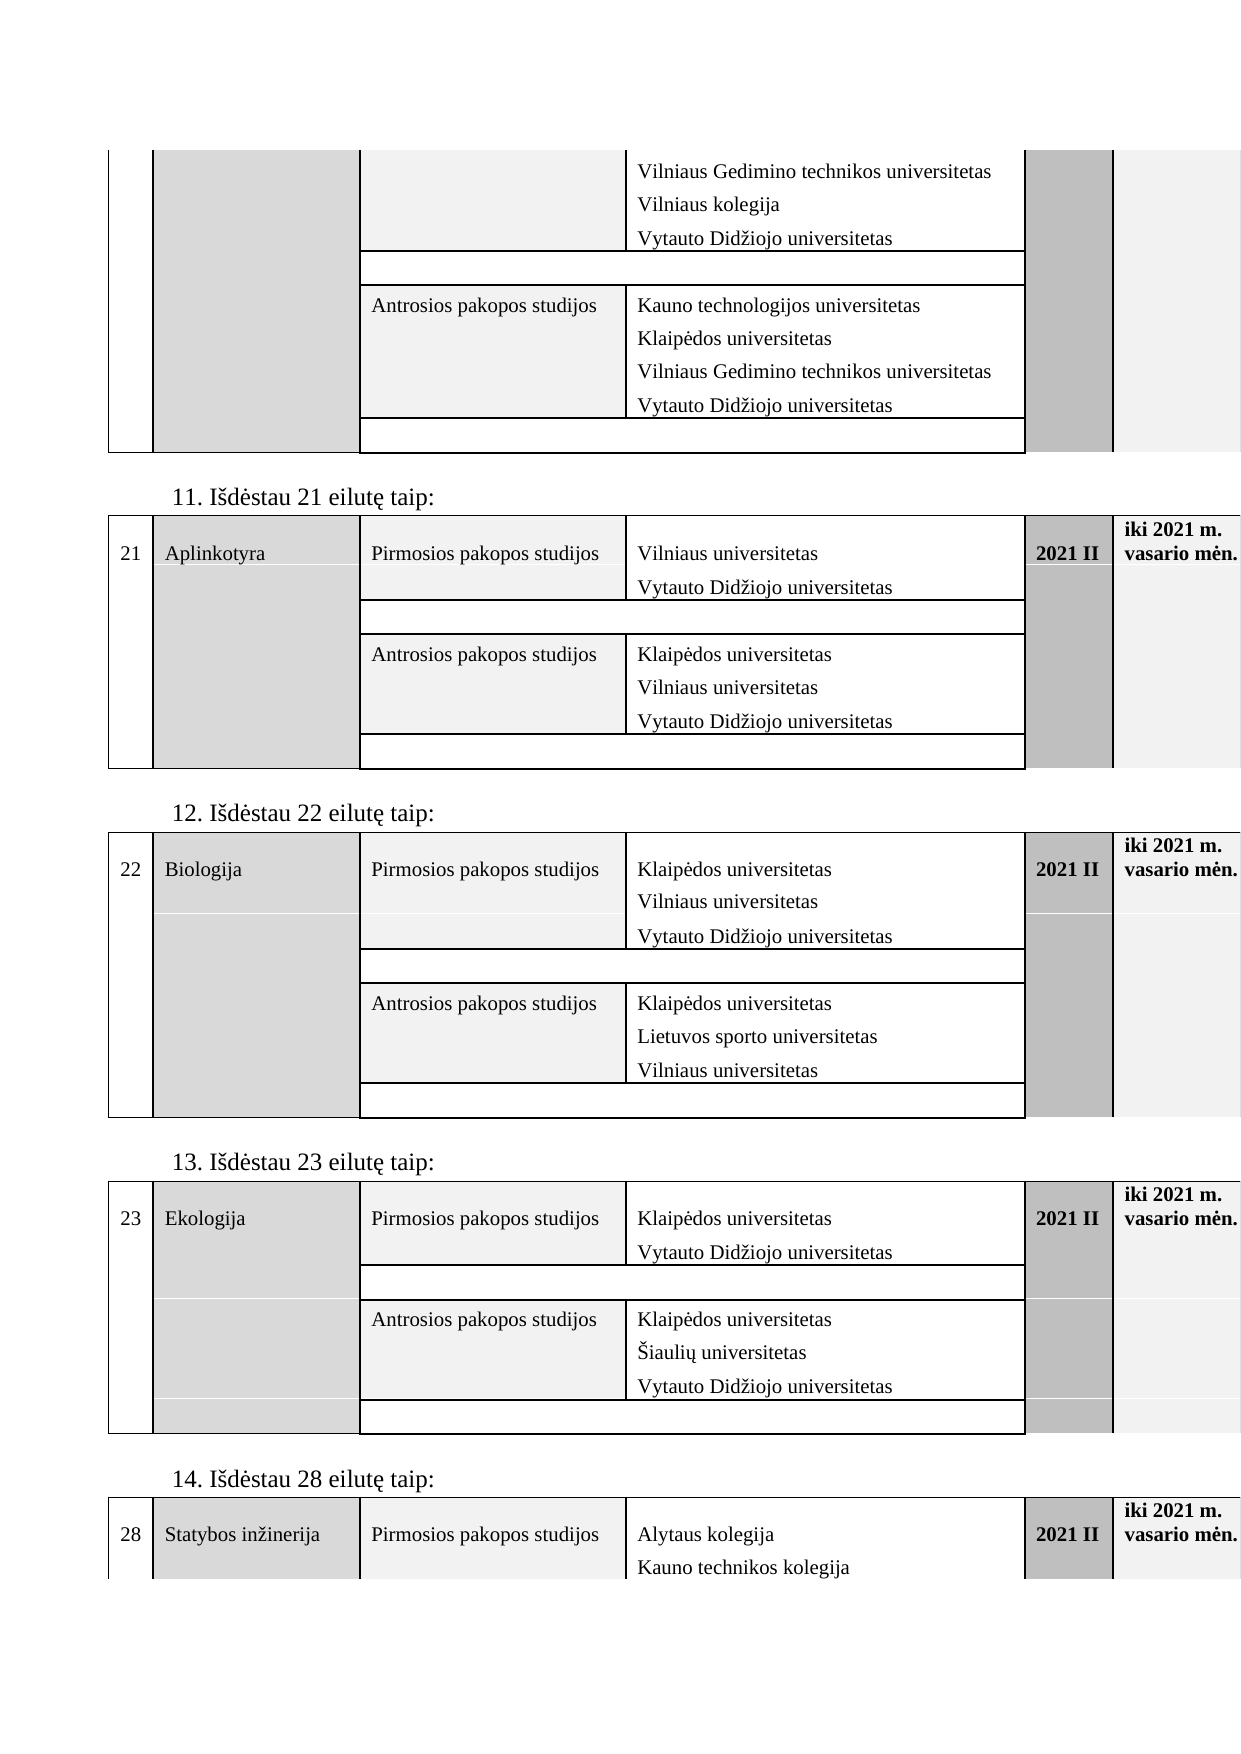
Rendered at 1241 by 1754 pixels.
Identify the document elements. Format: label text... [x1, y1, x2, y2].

table_cell [361, 1331, 625, 1364]
text 12. Išdėstau 22 eilutę taip: [172, 798, 1128, 827]
table_cell [109, 982, 152, 1015]
table_cell [1026, 633, 1112, 666]
table_header Pirmosios pakopos studijos [361, 1498, 625, 1546]
table_cell [109, 284, 152, 317]
table_cell [1026, 1546, 1112, 1579]
table_header Vilniaus universitetas [627, 516, 1024, 564]
table_header 2021 II [1026, 833, 1112, 881]
table_cell [1026, 565, 1112, 599]
table_cell [109, 1299, 152, 1331]
table_header 28 [109, 1498, 152, 1546]
table_cell [1114, 1230, 1240, 1264]
table_header Klaipėdos universitetas [627, 833, 1024, 881]
table_cell [109, 1399, 152, 1433]
table_cell [109, 1364, 152, 1398]
table_cell [1114, 1546, 1240, 1579]
table_cell Vilniaus universitetas [627, 1048, 1024, 1082]
table_header Alytaus kolegija [627, 1498, 1024, 1546]
table_cell Antrosios pakopos studijos [361, 635, 625, 666]
table_cell [1114, 1048, 1240, 1082]
table_cell [109, 699, 152, 733]
table_cell [154, 284, 359, 317]
table_cell [154, 666, 359, 699]
table_cell Vytauto Didžiojo universitetas [627, 1364, 1024, 1398]
table_cell [154, 1299, 359, 1331]
table_cell [1114, 733, 1240, 768]
table_cell [1114, 150, 1240, 183]
table_cell [109, 350, 152, 383]
table_cell [109, 1331, 152, 1364]
table_cell Antrosios pakopos studijos [361, 984, 625, 1015]
table_cell Antrosios pakopos studijos Suma [361, 1084, 1024, 1117]
table_cell [109, 317, 152, 350]
table_cell [1114, 914, 1240, 948]
table_cell Antrosios pakopos studijos Suma [361, 1401, 1024, 1433]
table_cell Pirmosios pakopos studijos Suma [361, 252, 1024, 284]
table_header Aplinkotyra [154, 516, 359, 564]
table_cell [1114, 1082, 1240, 1117]
table_cell [154, 1364, 359, 1398]
table_cell [361, 565, 625, 599]
table_cell [1026, 699, 1112, 733]
table_cell [361, 1048, 625, 1082]
table_cell Klaipėdos universitetas [627, 635, 1024, 666]
table_cell [109, 666, 152, 699]
table_cell [154, 881, 359, 913]
table_cell [361, 317, 625, 350]
table_cell [109, 948, 152, 982]
table_cell [1114, 350, 1240, 383]
table_cell [1026, 417, 1112, 452]
table_header Pirmosios pakopos studijos [361, 1182, 625, 1230]
table_cell [154, 1015, 359, 1048]
table_header 22 [109, 833, 152, 881]
table_cell Vilniaus Gedimino technikos universitetas [627, 350, 1024, 383]
table_cell [1026, 982, 1112, 1015]
table_cell [1114, 1364, 1240, 1398]
table_header 2021 II [1026, 1498, 1112, 1546]
table_cell Klaipėdos universitetas [627, 984, 1024, 1015]
table_cell Kauno technologijos universitetas [627, 286, 1024, 317]
table_header 23 [109, 1182, 152, 1230]
table_cell [1114, 948, 1240, 982]
table_cell [361, 383, 625, 417]
table_cell [1026, 317, 1112, 350]
table_cell [1114, 284, 1240, 317]
table_cell [1114, 982, 1240, 1015]
table_cell [361, 666, 625, 699]
table_cell [1026, 250, 1112, 284]
table_cell [1026, 150, 1112, 183]
table_cell [109, 1048, 152, 1082]
table_cell [154, 1546, 359, 1579]
table_cell [109, 1546, 152, 1579]
table_header iki 2021 m. vasario mėn. [1114, 1498, 1240, 1546]
table_cell [1026, 1399, 1112, 1433]
table_cell [1114, 250, 1240, 284]
table_cell [154, 1048, 359, 1082]
table_header iki 2021 m. vasario mėn. [1114, 1182, 1240, 1230]
table_cell [1026, 284, 1112, 317]
text 14. Išdėstau 28 eilutę taip: [172, 1464, 1128, 1492]
table_cell [1026, 1331, 1112, 1364]
table_header Statybos inžinerija [154, 1498, 359, 1546]
table_cell [361, 1546, 625, 1579]
table_cell [1026, 599, 1112, 633]
table_cell Šiaulių universitetas [627, 1331, 1024, 1364]
table_cell [154, 1331, 359, 1364]
table_header Klaipėdos universitetas [627, 1182, 1024, 1230]
table_cell [109, 183, 152, 216]
table_cell [154, 1399, 359, 1433]
table_cell [1026, 1299, 1112, 1331]
table_cell [154, 1264, 359, 1298]
table_header Ekologija [154, 1182, 359, 1230]
table_cell Pirmosios pakopos studijos Suma [361, 950, 1024, 982]
table_cell Kauno technikos kolegija [627, 1546, 1024, 1579]
table_cell [1114, 633, 1240, 666]
table_header Biologija [154, 833, 359, 881]
table_cell [109, 1230, 152, 1264]
table_cell [154, 633, 359, 666]
table_cell Vytauto Didžiojo universitetas [627, 699, 1024, 733]
table_cell [1026, 350, 1112, 383]
table_cell [1026, 1082, 1112, 1117]
table_cell [154, 350, 359, 383]
table_cell [109, 150, 152, 183]
table_cell [154, 150, 359, 183]
table_cell Vytauto Didžiojo universitetas [627, 565, 1024, 599]
table_cell [109, 881, 152, 913]
table_cell Vilniaus universitetas [627, 881, 1024, 913]
table_cell [109, 1264, 152, 1298]
table_cell [1026, 1230, 1112, 1264]
table_cell [109, 250, 152, 284]
table_cell [154, 1230, 359, 1264]
table_cell [361, 699, 625, 733]
table_cell [154, 1082, 359, 1117]
table_header 2021 II [1026, 516, 1112, 564]
table_cell Antrosios pakopos studijos [361, 1301, 625, 1331]
table_cell [1114, 599, 1240, 633]
table_cell [361, 216, 625, 250]
table_cell Pirmosios pakopos studijos Suma [361, 601, 1024, 633]
table_cell Antrosios pakopos studijos [361, 286, 625, 317]
table_header Pirmosios pakopos studijos [361, 516, 625, 564]
table_cell [1114, 1264, 1240, 1298]
table_cell [1114, 666, 1240, 699]
table_cell [154, 317, 359, 350]
table_cell [109, 733, 152, 768]
table_cell [1114, 565, 1240, 599]
table_cell [1026, 383, 1112, 417]
table_cell [1026, 1048, 1112, 1082]
table_cell [1026, 183, 1112, 216]
text 11. Išdėstau 21 eilutę taip: [172, 482, 1128, 511]
table_cell [1114, 317, 1240, 350]
table_cell Pirmosios pakopos studijos Suma [361, 1266, 1024, 1298]
table_header iki 2021 m. vasario mėn. [1114, 833, 1240, 881]
table_cell [109, 914, 152, 948]
table_cell [154, 216, 359, 250]
table_cell [154, 914, 359, 948]
table_cell Vytauto Didžiojo universitetas [627, 383, 1024, 417]
table_cell [1026, 1015, 1112, 1048]
table_cell [109, 599, 152, 633]
table_cell [1114, 699, 1240, 733]
table_cell Klaipėdos universitetas [627, 317, 1024, 350]
table_cell [1026, 666, 1112, 699]
table_cell [361, 350, 625, 383]
table_cell Klaipėdos universitetas [627, 1301, 1024, 1331]
table_header Pirmosios pakopos studijos [361, 833, 625, 881]
table_cell Vilniaus Gedimino technikos universitetas [627, 150, 1024, 183]
table_cell [109, 417, 152, 452]
table_cell [154, 183, 359, 216]
table_cell [109, 383, 152, 417]
table_cell Vytauto Didžiojo universitetas [627, 1230, 1024, 1264]
table_cell Vytauto Didžiojo universitetas [627, 216, 1024, 250]
table_cell [1026, 216, 1112, 250]
table_cell [1114, 1399, 1240, 1433]
table_cell Lietuvos sporto universitetas [627, 1015, 1024, 1048]
table_cell [109, 633, 152, 666]
table_header iki 2021 m. vasario mėn. [1114, 516, 1240, 564]
table_cell [154, 948, 359, 982]
table_cell [1026, 881, 1112, 913]
table_cell [1114, 1015, 1240, 1048]
table_cell [109, 1082, 152, 1117]
text 13. Išdėstau 23 eilutę taip: [172, 1147, 1128, 1176]
table_cell [1114, 183, 1240, 216]
table_cell [361, 1015, 625, 1048]
table_cell [154, 565, 359, 599]
table_header 2021 II [1026, 1182, 1112, 1230]
table_cell [1114, 1299, 1240, 1331]
table_cell [154, 250, 359, 284]
table_cell Vilniaus universitetas [627, 666, 1024, 699]
table_cell [1026, 1364, 1112, 1398]
table_cell [109, 565, 152, 599]
table_header 21 [109, 516, 152, 564]
table_cell [1026, 733, 1112, 768]
table_cell [361, 150, 625, 183]
table_cell [1026, 914, 1112, 948]
table_cell [1114, 417, 1240, 452]
table_cell [109, 216, 152, 250]
table_cell [1026, 1264, 1112, 1298]
table_cell [154, 733, 359, 768]
table_cell Antrosios pakopos studijos Suma [361, 735, 1024, 768]
table_cell [154, 417, 359, 452]
table_cell [361, 1364, 625, 1398]
table_cell Vilniaus kolegija [627, 183, 1024, 216]
table_cell [1026, 948, 1112, 982]
table_cell [1114, 383, 1240, 417]
table_cell Vytauto Didžiojo universitetas [627, 914, 1024, 948]
table_cell [154, 599, 359, 633]
table_cell [1114, 216, 1240, 250]
table_cell [361, 914, 625, 948]
table_cell [109, 1015, 152, 1048]
table_cell [361, 881, 625, 913]
table_cell [1114, 1331, 1240, 1364]
table_cell [154, 699, 359, 733]
table_cell [1114, 881, 1240, 913]
table_cell Antrosios pakopos studijos Suma [361, 419, 1024, 452]
table_cell [154, 383, 359, 417]
table_cell [361, 1230, 625, 1264]
table_cell [154, 982, 359, 1015]
table_cell [361, 183, 625, 216]
